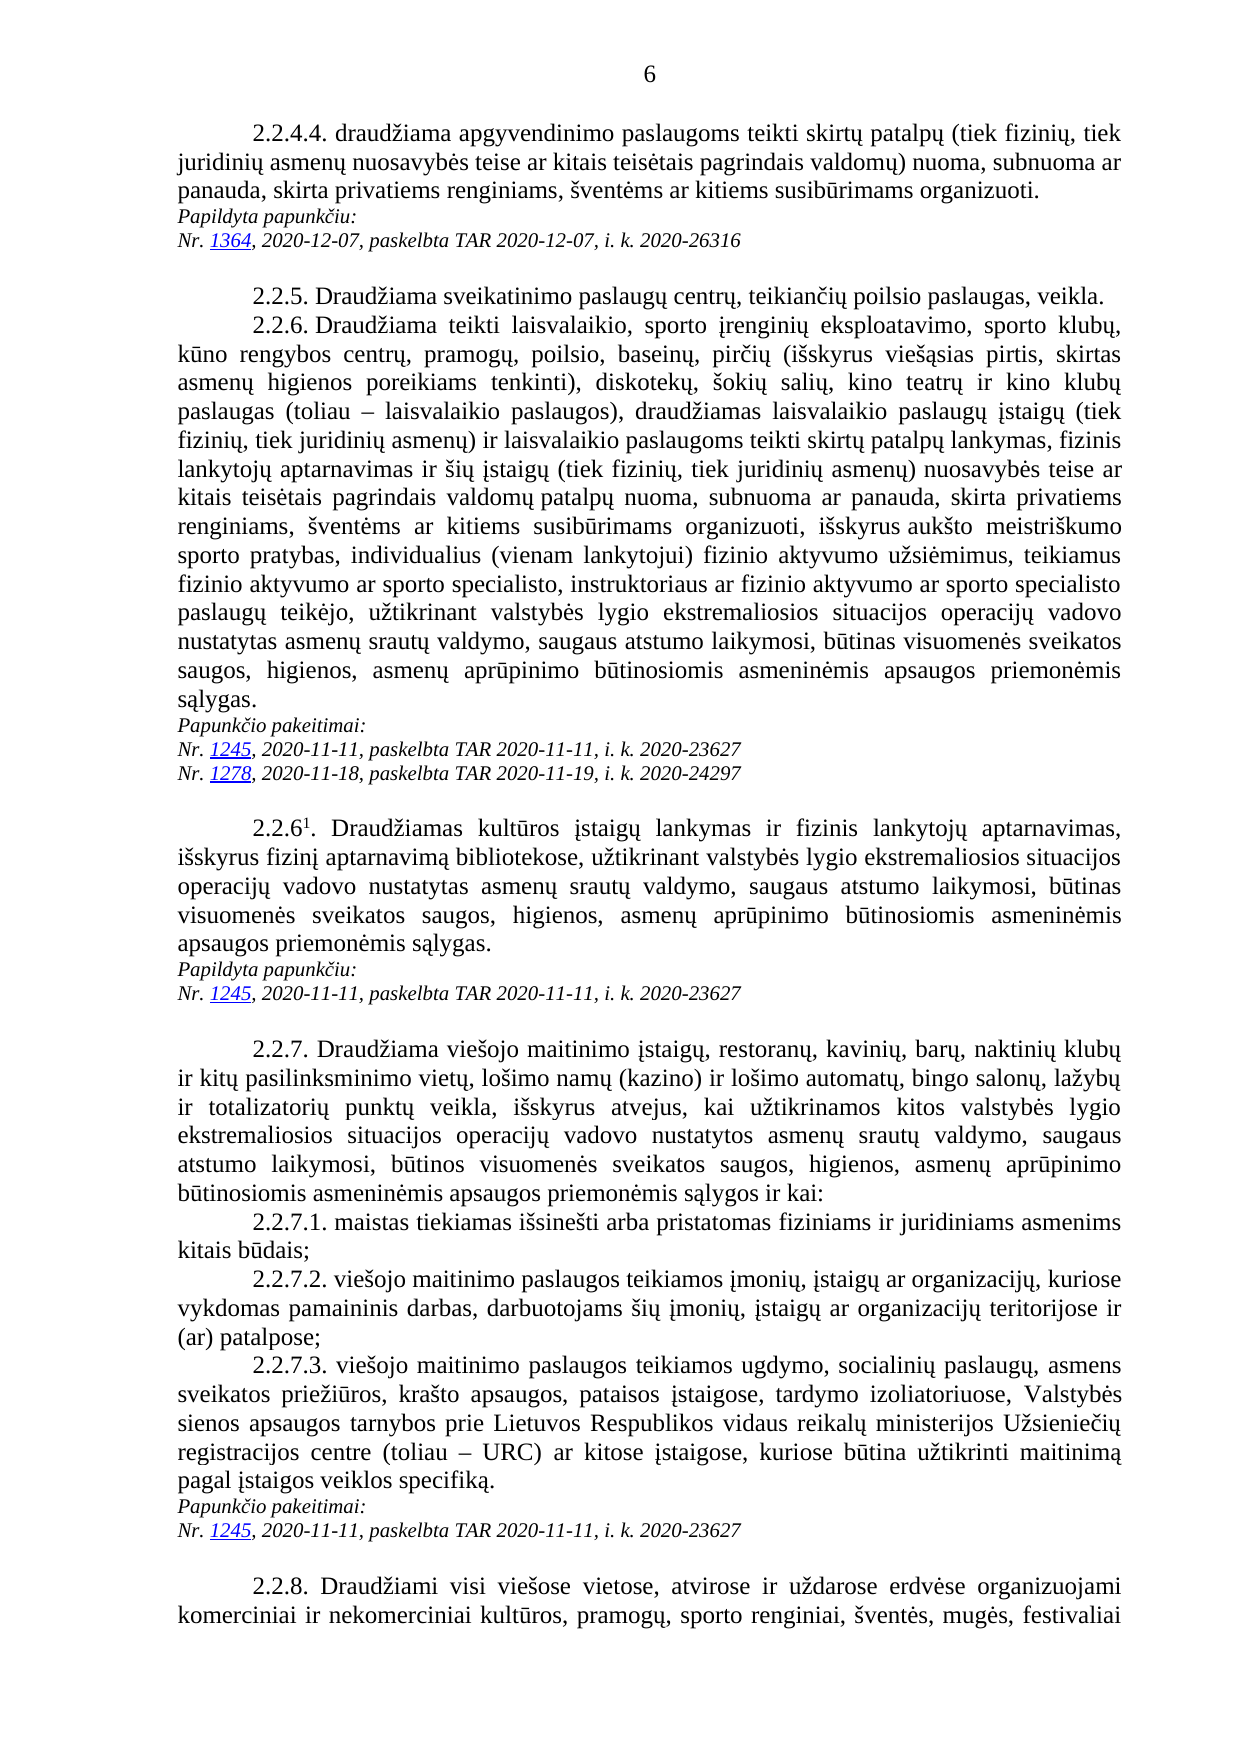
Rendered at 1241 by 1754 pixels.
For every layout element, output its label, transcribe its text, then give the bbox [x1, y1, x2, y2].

text 2.2.7.3. viešojo maitinimo paslaugos teikiamos ugdymo, socialinių paslaugų, asmens sveikatos priežiūros, krašto apsaugos, pataisos įstaigose, tardymo izoliatoriuose, Valstybės sienos apsaugos tarnybos prie Lietuvos Respublikos vidaus reikalų ministerijos Užsieniečių registracijos centre (toliau – URC) ar kitose įstaigose, kuriose būtina užtikrinti maitinimą pagal įstaigos veiklos specifiką. [177, 1350, 1122, 1494]
text 2.2.7.1. maistas tiekiamas išsinešti arba pristatomas fiziniams ir juridiniams asmenims kitais būdais; [177, 1207, 1122, 1264]
text 2.2.4.4. draudžiama apgyvendinimo paslaugoms teikti skirtų patalpų (tiek fizinių, tiek juridinių asmenų nuosavybės teise ar kitais teisėtais pagrindais valdomų) nuoma, subnuoma ar panauda, skirta privatiems renginiams, šventėms ar kitiems susibūrimams organizuoti. [177, 118, 1122, 204]
text Nr. 1278, 2020-11-18, paskelbta TAR 2020-11-19, i. k. 2020-24297 [177, 761, 1122, 785]
text Nr. 1245, 2020-11-11, paskelbta TAR 2020-11-11, i. k. 2020-23627 [177, 1518, 1122, 1542]
text 2.2.8. Draudžiami visi viešose vietose, atvirose ir uždarose erdvėse organizuojami komerciniai ir nekomerciniai kultūros, pramogų, sporto renginiai, šventės, mugės, festivaliai [177, 1571, 1122, 1628]
text Papunkčio pakeitimai: [177, 712, 1122, 737]
text 2.2.5. Draudžiama sveikatinimo paslaugų centrų, teikiančių poilsio paslaugas, veikla. [177, 281, 1122, 310]
text Nr. 1364, 2020-12-07, paskelbta TAR 2020-12-07, i. k. 2020-26316 [177, 228, 1122, 252]
text Papunkčio pakeitimai: [177, 1494, 1122, 1518]
text Nr. 1245, 2020-11-11, paskelbta TAR 2020-11-11, i. k. 2020-23627 [177, 737, 1122, 761]
text Papildyta papunkčiu: [177, 204, 1122, 228]
text 2.2.7. Draudžiama viešojo maitinimo įstaigų, restoranų, kavinių, barų, naktinių klubų ir kitų pasilinksminimo vietų, lošimo namų (kazino) ir lošimo automatų, bingo salonų, lažybų ir totalizatorių punktų veikla, išskyrus atvejus, kai užtikrinamos kitos valstybės lygio ekstremaliosios situacijos operacijų vadovo nustatytos asmenų srautų valdymo, saugaus atstumo laikymosi, būtinos visuomenės sveikatos saugos, higienos, asmenų aprūpinimo būtinosiomis asmeninėmis apsaugos priemonėmis sąlygos ir kai: [177, 1034, 1122, 1207]
text 2.2.61. Draudžiamas kultūros įstaigų lankymas ir fizinis lankytojų aptarnavimas, išskyrus fizinį aptarnavimą bibliotekose, užtikrinant valstybės lygio ekstremaliosios situacijos operacijų vadovo nustatytas asmenų srautų valdymo, saugaus atstumo laikymosi, būtinas visuomenės sveikatos saugos, higienos, asmenų aprūpinimo būtinosiomis asmeninėmis apsaugos priemonėmis sąlygas. [177, 813, 1122, 957]
text Nr. 1245, 2020-11-11, paskelbta TAR 2020-11-11, i. k. 2020-23627 [177, 981, 1122, 1005]
text 2.2.7.2. viešojo maitinimo paslaugos teikiamos įmonių, įstaigų ar organizacijų, kuriose vykdomas pamaininis darbas, darbuotojams šių įmonių, įstaigų ar organizacijų teritorijose ir (ar) patalpose; [177, 1264, 1122, 1350]
text Papildyta papunkčiu: [177, 957, 1122, 981]
text 2.2.6. Draudžiama teikti laisvalaikio, sporto įrenginių eksploatavimo, sporto klubų, kūno rengybos centrų, pramogų, poilsio, baseinų, pirčių (išskyrus viešąsias pirtis, skirtas asmenų higienos poreikiams tenkinti), diskotekų, šokių salių, kino teatrų ir kino klubų paslaugas (toliau – laisvalaikio paslaugos), draudžiamas laisvalaikio paslaugų įstaigų (tiek fizinių, tiek juridinių asmenų) ir laisvalaikio paslaugoms teikti skirtų patalpų lankymas, fizinis lankytojų aptarnavimas ir šių įstaigų (tiek fizinių, tiek juridinių asmenų) nuosavybės teise ar kitais teisėtais pagrindais valdomų patalpų nuoma, subnuoma ar panauda, skirta privatiems renginiams, šventėms ar kitiems susibūrimams organizuoti, išskyrus aukšto meistriškumo sporto pratybas, individualius (vienam lankytojui) fizinio aktyvumo užsiėmimus, teikiamus fizinio aktyvumo ar sporto specialisto, instruktoriaus ar fizinio aktyvumo ar sporto specialisto paslaugų teikėjo, užtikrinant valstybės lygio ekstremaliosios situacijos operacijų vadovo nustatytas asmenų srautų valdymo, saugaus atstumo laikymosi, būtinas visuomenės sveikatos saugos, higienos, asmenų aprūpinimo būtinosiomis asmeninėmis apsaugos priemonėmis sąlygas. [177, 310, 1122, 712]
